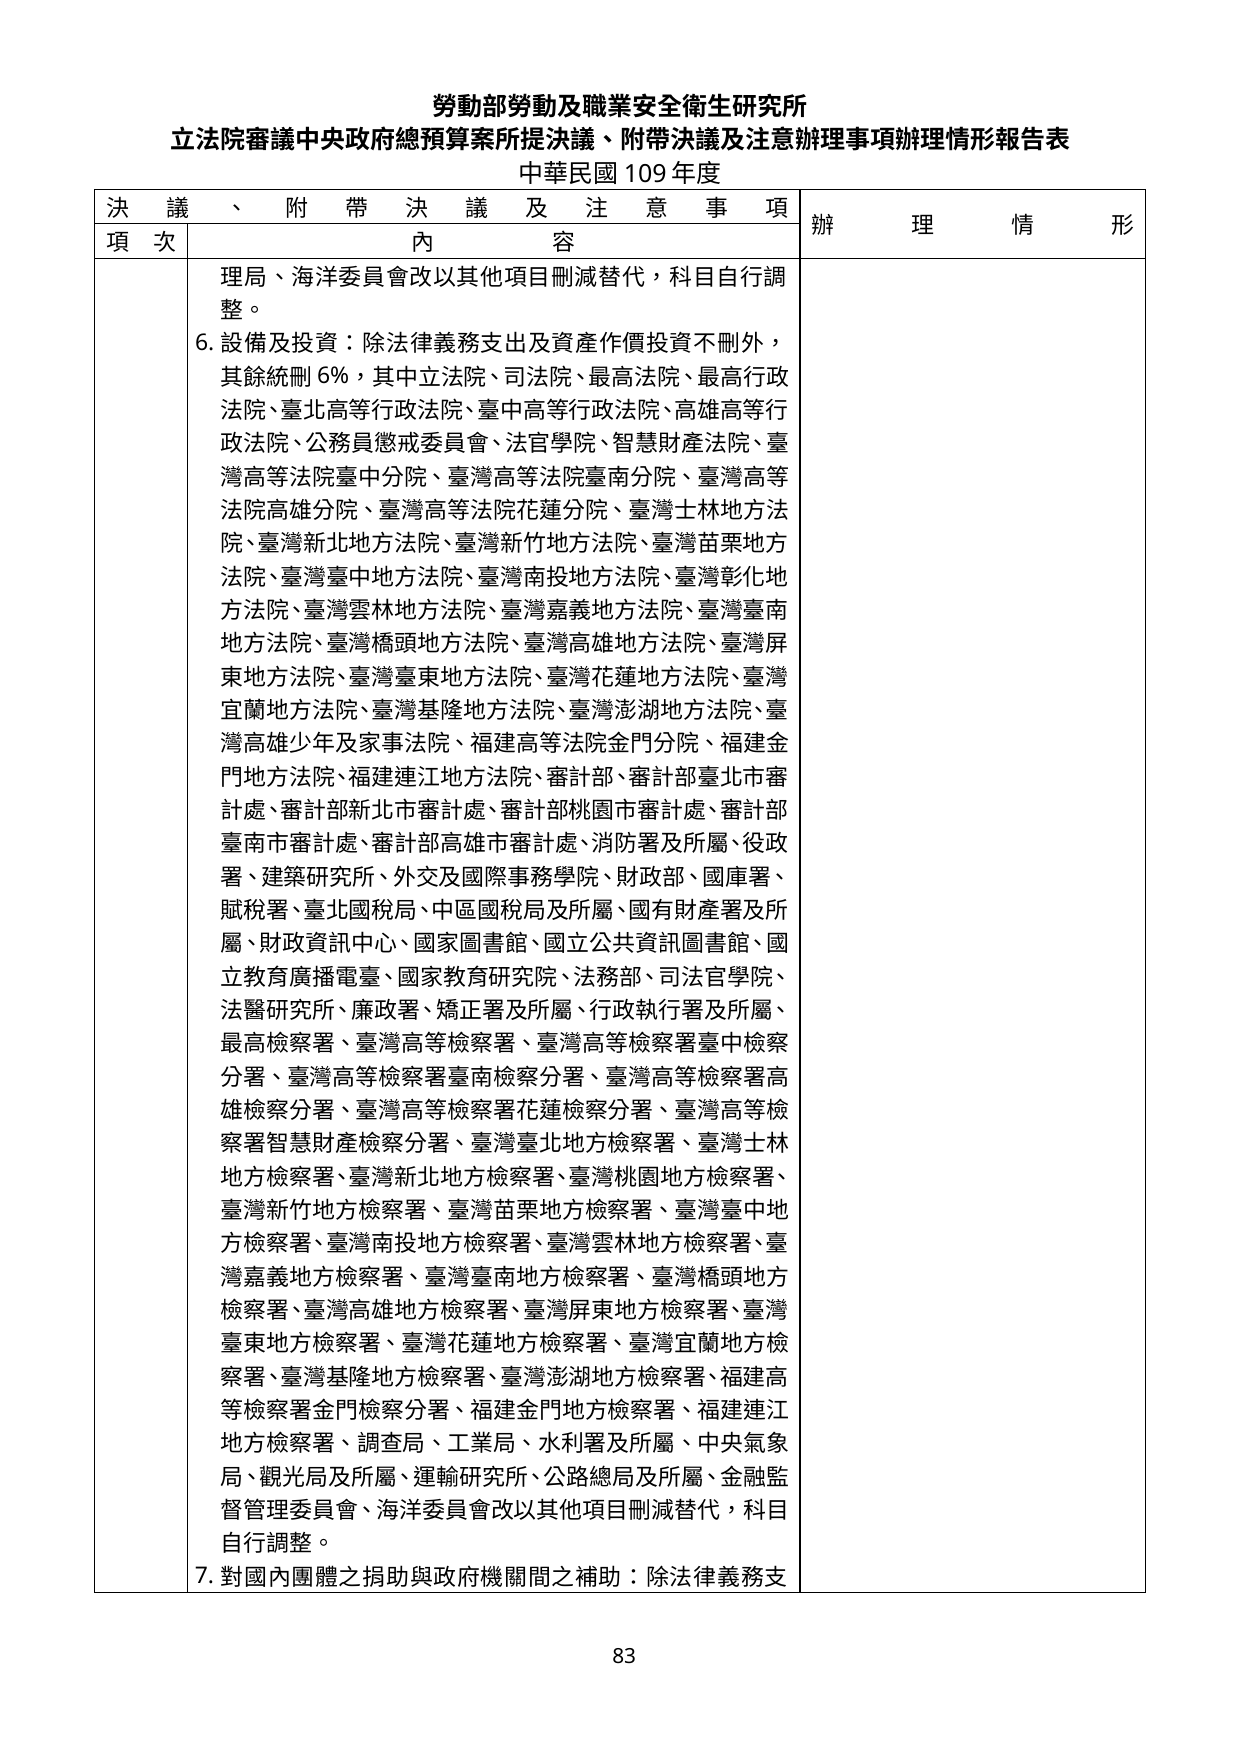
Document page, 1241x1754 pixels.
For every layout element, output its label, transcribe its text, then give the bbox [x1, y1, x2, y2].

table_header 決議、附帶決議及注意事項 [95, 190, 799, 223]
table_header 辦理情形 [801, 190, 1145, 257]
table_cell 109年度總預算案針對各機關所屬通案刪減用途別項目決議如下： 減列大陸地區旅費40%。 減列國外旅費及出國教育訓練費5%。 減列委辦費3%。 減列房屋建築養護費4%。 減列車輛及辦公器具養護費4%。 減列設施及機械設備養護費4%。 減列軍事裝備及設施4%。 減列政令宣導費15%。 減列設備及投資5%。 減列對國內團體之捐助及政府機關間之補助4%。 減列對地方政府之補助3%。 前述1至8項允許在業務費科目範圍內調整。 前述10至11項允許在獎補助費科目範圍內調整。 前述1至11項若有特殊困難無法依上開原則調整者，可提出其他可刪減項目，經主計總處審核同意後予以代替補足。 如總刪減數未達246億元（約1.17%），需另予補足，並由主計總處優先自第3至7及9項刪減。 109年度中央政府總預算案針對各機關及所屬統刪項目如下： 大陸地區旅費：統刪40%，其中國家發展委員會、警政署及所屬、役政署、移民署、空中勤務總隊、關務署及所屬、教育部、國民及學前教育署、體育署、國家圖書館、國家教育研究院、法務部、司法官學院、廉政署、矯正署及所屬、臺灣高等檢察署、調查局、工業局、標準檢驗局及所屬、交通部、中央氣象局、觀光局及所屬、原子能委員會、輻射偵測中心、放射性物料管理局、農業委員會、林務局、水土保持局、農業試驗所、農業藥物毒物試驗所、特有生物研究保育中心、種苗改良繁殖場、高雄區農業改良場、漁業署及所屬、動植物防疫檢疫局及所屬、農糧署及所屬、衛生福利部、新竹科學工業園區管理局、金融監督管理委員會、保險局、海洋委員會、國軍退除役官兵輔導委員會改以其他項目刪減替代，科目自行調整。 國外旅費及出國教育訓練費：除法律義務支出不刪外，其餘統刪5%，其中國家安全會議、行政院、主計總處、人事行政總處、公務人力發展學院、國家發展委員會、檔案管理局、客家委員會及所屬、中央選舉委員會及所屬、公平交易委員會、公共工程委員會、立法院、司法院、法官學院、臺灣高等法院、考試院、考選部、銓敘部、國家文官學院及所屬、公務人員退休撫卹基金監理委員會、公務人員退休撫卹基金管理委員會、審計部、內政部、營建署及所屬、警政署及所屬、中央警察大學、消防署及所屬、役政署、移民署、建築研究所、空中勤務總隊、外交部、領事事務局、國防部、國防部所屬、國庫署、賦稅署、高雄國稅局、北區國稅局及所屬、南區國稅局及所屬、關務署及所屬、財政資訊中心、教育部、國民及學前教育署、體育署、青年發展署、國家圖書館、國立公共資訊圖書館、國家教育研究院、法務部、司法官學院、法醫研究所、廉政署、矯正署及所屬、臺灣高等檢察署、調查局、工業局、標準檢驗局及所屬、水利署及所屬、中小企業處、加工出口區管理處及所屬、中央地質調查所、能源局、交通部、民用航空局、中央氣象局、觀光局及所屬、運輸研究所、公路總局及所屬、職業安全衛生署、勞動基金運用局、僑務委員會、原子能委員會、輻射偵測中心、放射性物料管理局、核能研究所、農業委員會、林務局、水土保持局、農業試驗所、林業試驗所、水產試驗所、畜產試驗所、家畜衛生試驗所、農業藥物毒物試驗所、特有生物研究保育中心、種苗改良繁殖場、苗栗區農業改良場、臺南區農業改良場、高雄區農業改良場、花蓮區農業改良場、漁業署及所屬、動植物防疫檢疫局及所屬、農業金融局、農糧署及所屬、毒物及化學物質局、環境檢驗所、環境保護人員訓練所、科技部、新竹科學工業園區管理局、南部科學工業園區管理局、金融監督管理委員會、保險局、檢查局、海洋委員會改以其他項目刪減替代，科目自行調整。 委辦費：除法律義務支出不刪外，其餘統刪3%，其中國家安全會議、公共工程委員會、審計部、內政部、消防署及所屬、移民署、國防部、國防部所屬、國庫署、國家教育研究院、交通部、中央氣象局、觀光局及所屬、運輸研究所、公路總局及所屬、家畜衛生試驗所、臺南區農業改良場、花蓮區農業改良場、動植物防疫檢疫局及所屬、中部科學工業園區管理局改以其他項目刪減替代，科目自行調整。 軍事裝備及設施、房屋建築養護費、車輛及辦公器具養護費、設施及機械設備養護費：統刪5%，其中行政院、主計總處、公務人力發展學院、國家發展委員會、檔案管理局、中央選舉委員會及所屬、公平交易委員會、司法院、智慧財產法院、銓敘部、公務人員退休撫卹基金監理委員會、審計部、審計部臺北市審計處、審計部新北市審計處、審計部桃園市審計處、審計部臺中市審計處、審計部臺南市審計處、審計部高雄市審計處、內政部、警政署及所屬、中央警察大學、消防署及所屬、空中勤務總隊、國防部、國防部所屬、國庫署、賦稅署、臺北國稅局、高雄國稅局、北區國稅局及所屬、中區國稅局及所屬、南區國稅局及所屬、關務署及所屬、國有財產署及所屬、財政資訊中心、教育部、國民及學前教育署、體育署、國家圖書館、國立公共資訊圖書館、國立教育廣播電臺、國家教育研究院、法務部、司法官學院、法醫研究所、廉政署、矯正署及所屬、行政執行署及所屬、最高檢察署、臺灣高等檢察署、臺灣高等檢察署臺中檢察分署、臺灣高等檢察署臺南檢察分署、臺灣高等檢察署高雄檢察分署、臺灣高等檢察署花蓮檢察分署、臺灣高等檢察署智慧財產檢察分署、臺灣臺北地方檢察署、臺灣士林地方檢察署、臺灣新北地方檢察署、臺灣桃園地方檢察署、臺灣新竹地方檢察署、臺灣苗栗地方檢察署、臺灣臺中地方檢察署、臺灣南投地方檢察署、臺灣彰化地方檢察署、臺灣雲林地方檢察署、臺灣嘉義地方檢察署、臺灣臺南地方檢察署、臺灣橋頭地方檢察署、臺灣高雄地方檢察署、臺灣屏東地方檢察署、臺灣臺東地方檢察署、臺灣花蓮地方檢察署、臺灣宜蘭地方檢察署、臺灣基隆地方檢察署、臺灣澎湖地方檢察署、福建高等檢察署金門檢察分署、福建金門地方檢察署、福建連江地方檢察署、調查局、中小企業處、加工出口區管理處及所屬、交通部、民用航空局、中央氣象局、觀光局及所屬、運輸研究所、公路總局及所屬、原子能委員會、放射性物料管理局、農業委員會、水土保持局、家畜衛生試驗所、農業藥物毒物試驗所、特有生物研究保育中心、臺南區農業改良場、漁業署及所屬、動植物防疫檢疫局及所屬、新竹科學工業園區管理局、中部科學工業園區管理局、銀行局、海洋委員會、海巡署及所屬改以其他項目刪減替代，科目自行調整。 政令宣導費：統刪15%，其中主計總處、中央選舉委員會及所屬、促進轉型正義委員會、銓敘部、審計部、內政部、警政署及所屬、消防署及所屬、役政署、建築研究所、空中勤務總隊、國庫署、高雄國稅局、北區國稅局及所屬、中區國稅局及所屬、南區國稅局及所屬、關務署及所屬、國有財產署及所屬、財政資訊中心、國民及學前教育署、國立公共資訊圖書館、國立教育廣播電臺、交通部、中央氣象局、公路總局及所屬、原子能委員會、放射性物料管理局、林務局、水土保持局、漁業署及所屬、動植物防疫檢疫局及所屬、毒物及化學物質局、環境檢驗所、新竹科學工業園區管理局、海洋委員會改以其他項目刪減替代，科目自行調整。 設備及投資：除法律義務支出及資產作價投資不刪外，其餘統刪6%，其中立法院、司法院、最高法院、最高行政法院、臺北高等行政法院、臺中高等行政法院、高雄高等行政法院、公務員懲戒委員會、法官學院、智慧財產法院、臺灣高等法院臺中分院、臺灣高等法院臺南分院、臺灣高等法院高雄分院、臺灣高等法院花蓮分院、臺灣士林地方法院、臺灣新北地方法院、臺灣新竹地方法院、臺灣苗栗地方法院、臺灣臺中地方法院、臺灣南投地方法院、臺灣彰化地方法院、臺灣雲林地方法院、臺灣嘉義地方法院、臺灣臺南地方法院、臺灣橋頭地方法院、臺灣高雄地方法院、臺灣屏東地方法院、臺灣臺東地方法院、臺灣花蓮地方法院、臺灣宜蘭地方法院、臺灣基隆地方法院、臺灣澎湖地方法院、臺灣高雄少年及家事法院、福建高等法院金門分院、福建金門地方法院、福建連江地方法院、審計部、審計部臺北市審計處、審計部新北市審計處、審計部桃園市審計處、審計部臺南市審計處、審計部高雄市審計處、消防署及所屬、役政署、建築研究所、外交及國際事務學院、財政部、國庫署、賦稅署、臺北國稅局、中區國稅局及所屬、國有財產署及所屬、財政資訊中心、國家圖書館、國立公共資訊圖書館、國立教育廣播電臺、國家教育研究院、法務部、司法官學院、法醫研究所、廉政署、矯正署及所屬、行政執行署及所屬、最高檢察署、臺灣高等檢察署、臺灣高等檢察署臺中檢察分署、臺灣高等檢察署臺南檢察分署、臺灣高等檢察署高雄檢察分署、臺灣高等檢察署花蓮檢察分署、臺灣高等檢察署智慧財產檢察分署、臺灣臺北地方檢察署、臺灣士林地方檢察署、臺灣新北地方檢察署、臺灣桃園地方檢察署、臺灣新竹地方檢察署、臺灣苗栗地方檢察署、臺灣臺中地方檢察署、臺灣南投地方檢察署、臺灣雲林地方檢察署、臺灣嘉義地方檢察署、臺灣臺南地方檢察署、臺灣橋頭地方檢察署、臺灣高雄地方檢察署、臺灣屏東地方檢察署、臺灣臺東地方檢察署、臺灣花蓮地方檢察署、臺灣宜蘭地方檢察署、臺灣基隆地方檢察署、臺灣澎湖地方檢察署、福建高等檢察署金門檢察分署、福建金門地方檢察署、福建連江地方檢察署、調查局、工業局、水利署及所屬、中央氣象局、觀光局及所屬、運輸研究所、公路總局及所屬、金融監督管理委員會、海洋委員會改以其他項目刪減替代，科目自行調整。 對國內團體之捐助與政府機關間之補助：除法律義務支出不刪外，其餘統刪4%，其中司法院、內政部、警政署及所屬、消防署及所屬、法務部、臺灣臺北地方檢察署、臺灣士林地方檢察署、臺灣新北地方檢察署、臺灣桃園地方檢察署、臺灣新竹地方檢察署、臺灣苗栗地方檢察署、臺灣臺中地方檢察署、臺灣南投地方檢察署、臺灣彰化地方檢察署、臺灣雲林地方檢察署、臺灣嘉義地方檢察署、臺灣臺南地方檢察署、臺灣橋頭地方檢察署、臺灣高雄地方檢察署、臺灣屏東地方檢察署、臺灣臺東地方檢察署、臺灣花蓮地方檢察署、臺灣宜蘭地方檢察署、臺灣基隆地方檢察署、臺灣澎湖地方檢察署、福建金門地方檢察署、福建連江地方檢察署、加工出口區管理處及所屬、交通部、公路總局及所屬、核能研究所、水土保持局、動植物防疫檢疫局及所屬、環境保護署、文化部、新竹科學工業園區管理局、中部科學工業園區管理局、海洋委員會改以其他項目刪減替代，科目自行調整。 對地方政府之補助：除法律義務支出及一般性補助款不刪外，其餘統刪3%，其中役政署、臺灣苗栗地方檢察署、臺灣臺中地方檢察署、臺灣南投地方檢察署、臺灣彰化地方檢察署、臺灣雲林地方檢察署、臺灣嘉義地方檢察署、臺灣臺南地方檢察署、臺灣橋頭地方檢察署、臺灣高雄地方檢察署、臺灣屏東地方檢察署、臺灣花蓮地方檢察署、公路總局及所屬、漁業署及所屬、動植物防疫檢疫局及所屬改以其他項目刪減替代，科目自行調整。 健保保險補助：減列勞動部補助第一類被保險人及其眷屬保險費5億6,722萬1,000元、衛生福利部與社會及家庭署補助第一類被保險人及其眷屬保險費1,875萬9,000元，以及政府應負擔健保費法定下限差額1億2,000萬元。 衛生福利部食品藥物管理署「食品邊境查驗及國內外稽查管理」辦理嘉義永在食安大樓維運減列1,000萬元。 財政部國庫署「國債付息」減列16億元，科目自行調整。 [188, 259, 799, 1592]
table_cell 內 容 [188, 224, 799, 257]
table_cell 項次 [95, 224, 187, 257]
table_cell [95, 259, 187, 1592]
table_cell [801, 259, 1145, 1592]
